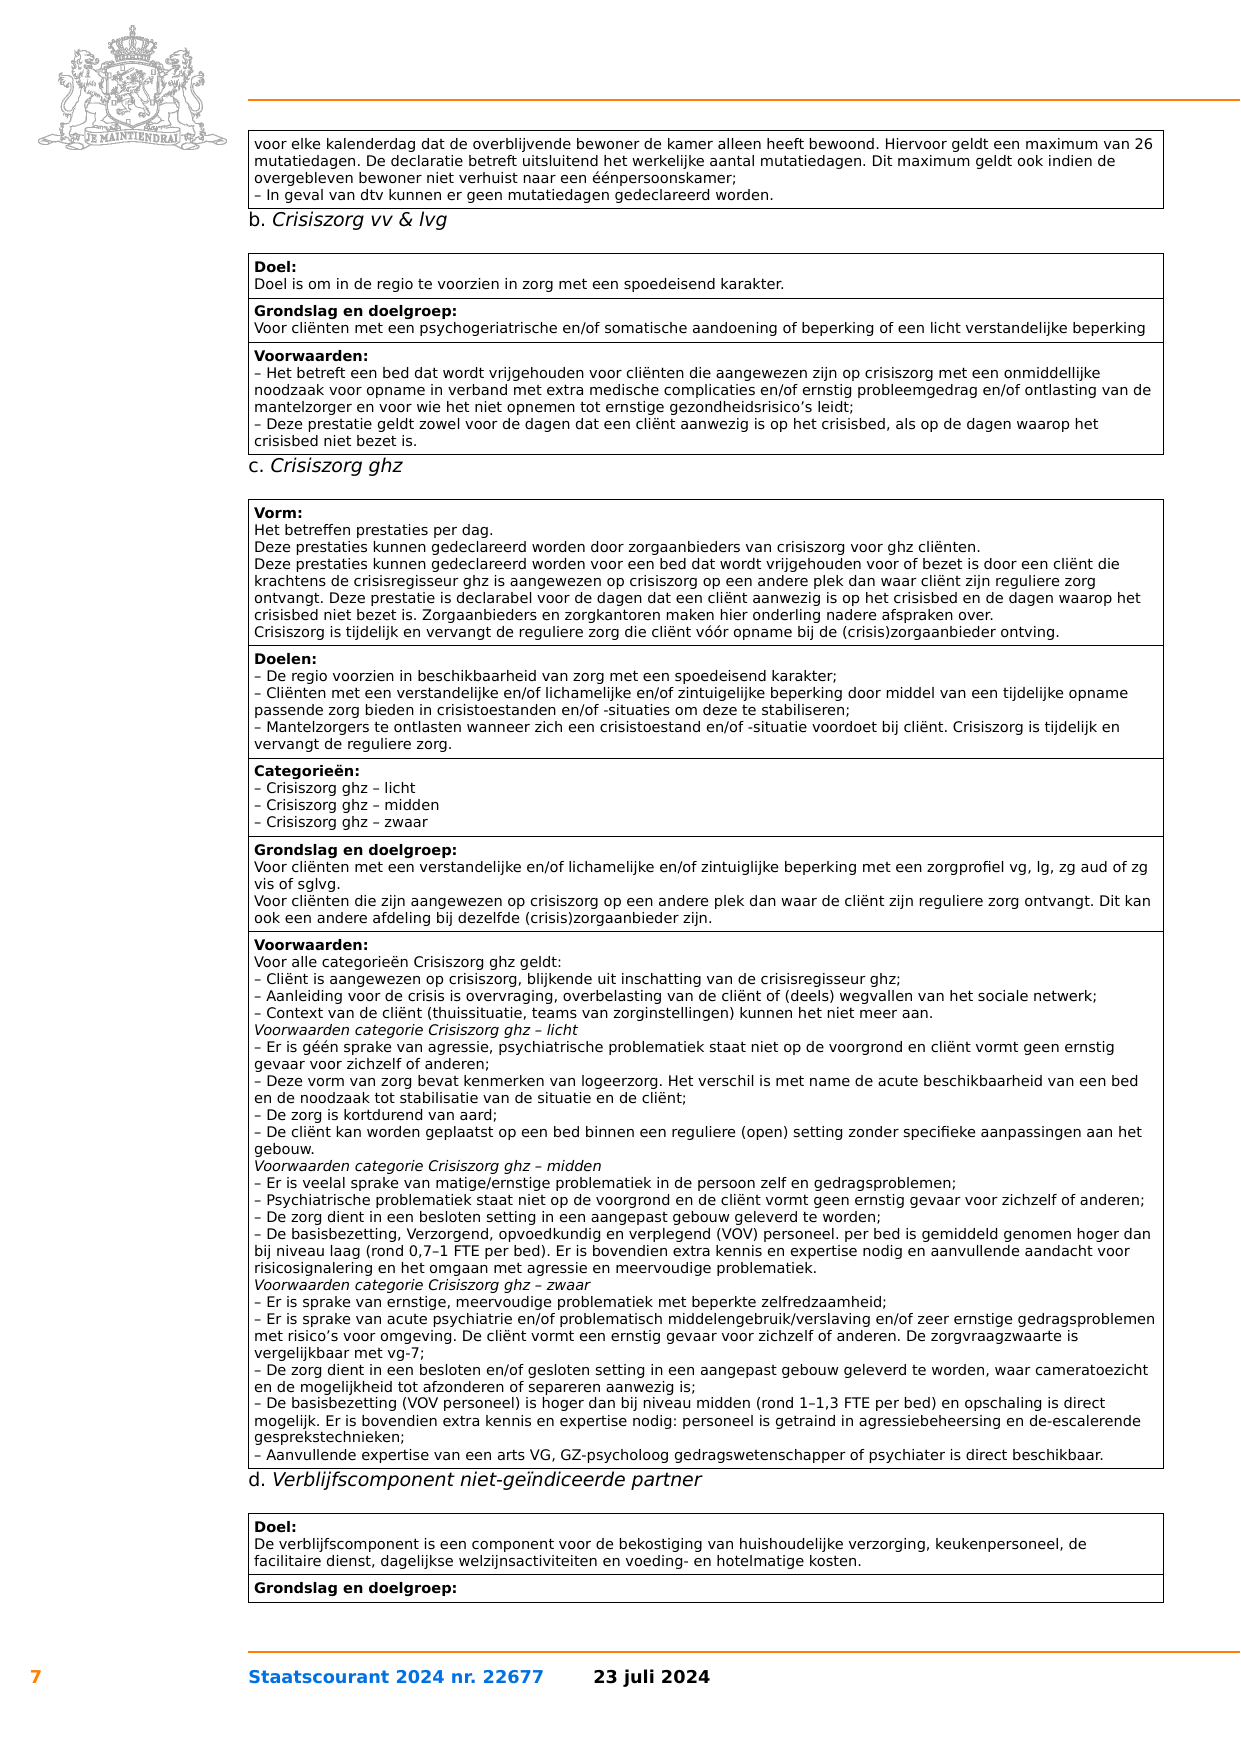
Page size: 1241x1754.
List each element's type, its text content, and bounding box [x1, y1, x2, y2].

table_cell Categorieën: – Crisiszorg ghz – licht – Crisiszorg ghz – midden – Crisiszorg ghz – zwaar [249, 759, 1163, 836]
text d. Verblijfscomponent niet-geïndiceerde partner [248, 1469, 1163, 1491]
table_cell Doelen: – De regio voorzien in beschikbaarheid van zorg met een spoedeisend karakter; – Cliënten met een verstandelijke en/of lichamelijke en/of zintuigelijke beperking door middel van een tijdelijke opname passende zorg bieden in crisistoestanden en/of -situaties om deze te stabiliseren; – Mantelzorgers te ontlasten wanneer zich een crisistoestand en/of -situatie voordoet bij cliënt. Crisiszorg is tijdelijk en vervangt de reguliere zorg. [249, 646, 1163, 758]
picture [38, 25, 227, 150]
table_cell Grondslag en doelgroep: Voor cliënten met een psychogeriatrische en/of somatische aandoening of beperking of een licht verstandelijke beperking [249, 299, 1163, 342]
table_header Doel: De verblijfscomponent is een component voor de bekostiging van huishoudelijke verzorging, keukenpersoneel, de facilitaire dienst, dagelijkse welzijnsactiviteiten en voeding- en hotelmatige kosten. [249, 1514, 1163, 1574]
table_cell Grondslag en doelgroep: Voor cliënten met een verstandelijke en/of lichamelijke en/of zintuiglijke beperking met een zorgprofiel vg, lg, zg aud of zg vis of sglvg. Voor cliënten die zijn aangewezen op crisiszorg op een andere plek dan waar de cliënt zijn reguliere zorg ontvangt. Dit kan ook een andere afdeling bij dezelfde (crisis)zorgaanbieder zijn. [249, 837, 1163, 931]
table_cell voor elke kalenderdag dat de overblijvende bewoner de kamer alleen heeft bewoond. Hiervoor geldt een maximum van 26 mutatiedagen. De declaratie betreft uitsluitend het werkelijke aantal mutatiedagen. Dit maximum geldt ook indien de overgebleven bewoner niet verhuist naar een éénpersoonskamer; – In geval van dtv kunnen er geen mutatiedagen gedeclareerd worden. [249, 131, 1163, 208]
text b. Crisiszorg vv & lvg [248, 209, 1163, 231]
text c. Crisiszorg ghz [248, 455, 1163, 477]
table_header Doel: Doel is om in de regio te voorzien in zorg met een spoedeisend karakter. [249, 254, 1163, 297]
table_cell Grondslag en doelgroep: [249, 1575, 1163, 1602]
table_cell Voorwaarden: Voor alle categorieën Crisiszorg ghz geldt: – Cliënt is aangewezen op crisiszorg, blijkende uit inschatting van de crisisregisseur ghz; – Aanleiding voor de crisis is overvraging, overbelasting van de cliënt of (deels) wegvallen van het sociale netwerk; – Context van de cliënt (thuissituatie, teams van zorginstellingen) kunnen het niet meer aan. Voorwaarden categorie Crisiszorg ghz – licht – Er is géén sprake van agressie, psychiatrische problematiek staat niet op de voorgrond en cliënt vormt geen ernstig gevaar voor zichzelf of anderen; – Deze vorm van zorg bevat kenmerken van logeerzorg. Het verschil is met name de acute beschikbaarheid van een bed en de noodzaak tot stabilisatie van de situatie en de cliënt; – De zorg is kortdurend van aard; – De cliënt kan worden geplaatst op een bed binnen een reguliere (open) setting zonder specifieke aanpassingen aan het gebouw. Voorwaarden categorie Crisiszorg ghz – midden – Er is veelal sprake van matige/ernstige problematiek in de persoon zelf en gedragsproblemen; – Psychiatrische problematiek staat niet op de voorgrond en de cliënt vormt geen ernstig gevaar voor zichzelf of anderen; – De zorg dient in een besloten setting in een aangepast gebouw geleverd te worden; – De basisbezetting, Verzorgend, opvoedkundig en verplegend (VOV) personeel. per bed is gemiddeld genomen hoger dan bij niveau laag (rond 0,7–1 FTE per bed). Er is bovendien extra kennis en expertise nodig en aanvullende aandacht voor risicosignalering en het omgaan met agressie en meervoudige problematiek. Voorwaarden categorie Crisiszorg ghz – zwaar – Er is sprake van ernstige, meervoudige problematiek met beperkte zelfredzaamheid; – Er is sprake van acute psychiatrie en/of problematisch middelengebruik/verslaving en/of zeer ernstige gedragsproblemen met risico’s voor omgeving. De cliënt vormt een ernstig gevaar voor zichzelf of anderen. De zorgvraagzwaarte is vergelijkbaar met vg-7; – De zorg dient in een besloten en/of gesloten setting in een aangepast gebouw geleverd te worden, waar cameratoezicht en de mogelijkheid tot afzonderen of separeren aanwezig is; – De basisbezetting (VOV personeel) is hoger dan bij niveau midden (rond 1–1,3 FTE per bed) en opschaling is direct mogelijk. Er is bovendien extra kennis en expertise nodig: personeel is getraind in agressiebeheersing en de-escalerende gesprekstechnieken; – Aanvullende expertise van een arts VG, GZ-psycholoog gedragswetenschapper of psychiater is direct beschikbaar. [249, 932, 1163, 1468]
table_cell Voorwaarden: – Het betreft een bed dat wordt vrijgehouden voor cliënten die aangewezen zijn op crisiszorg met een onmiddellijke noodzaak voor opname in verband met extra medische complicaties en/of ernstig probleemgedrag en/of ontlasting van de mantelzorger en voor wie het niet opnemen tot ernstige gezondheidsrisico’s leidt; – Deze prestatie geldt zowel voor de dagen dat een cliënt aanwezig is op het crisisbed, als op de dagen waarop het crisisbed niet bezet is. [249, 343, 1163, 454]
table_header Vorm: Het betreffen prestaties per dag. Deze prestaties kunnen gedeclareerd worden door zorgaanbieders van crisiszorg voor ghz cliënten. Deze prestaties kunnen gedeclareerd worden voor een bed dat wordt vrijgehouden voor of bezet is door een cliënt die krachtens de crisisregisseur ghz is aangewezen op crisiszorg op een andere plek dan waar cliënt zijn reguliere zorg ontvangt. Deze prestatie is declarabel voor de dagen dat een cliënt aanwezig is op het crisisbed en de dagen waarop het crisisbed niet bezet is. Zorgaanbieders en zorgkantoren maken hier onderling nadere afspraken over. Crisiszorg is tijdelijk en vervangt de reguliere zorg die cliënt vóór opname bij de (crisis)zorgaanbieder ontving. [249, 500, 1163, 645]
